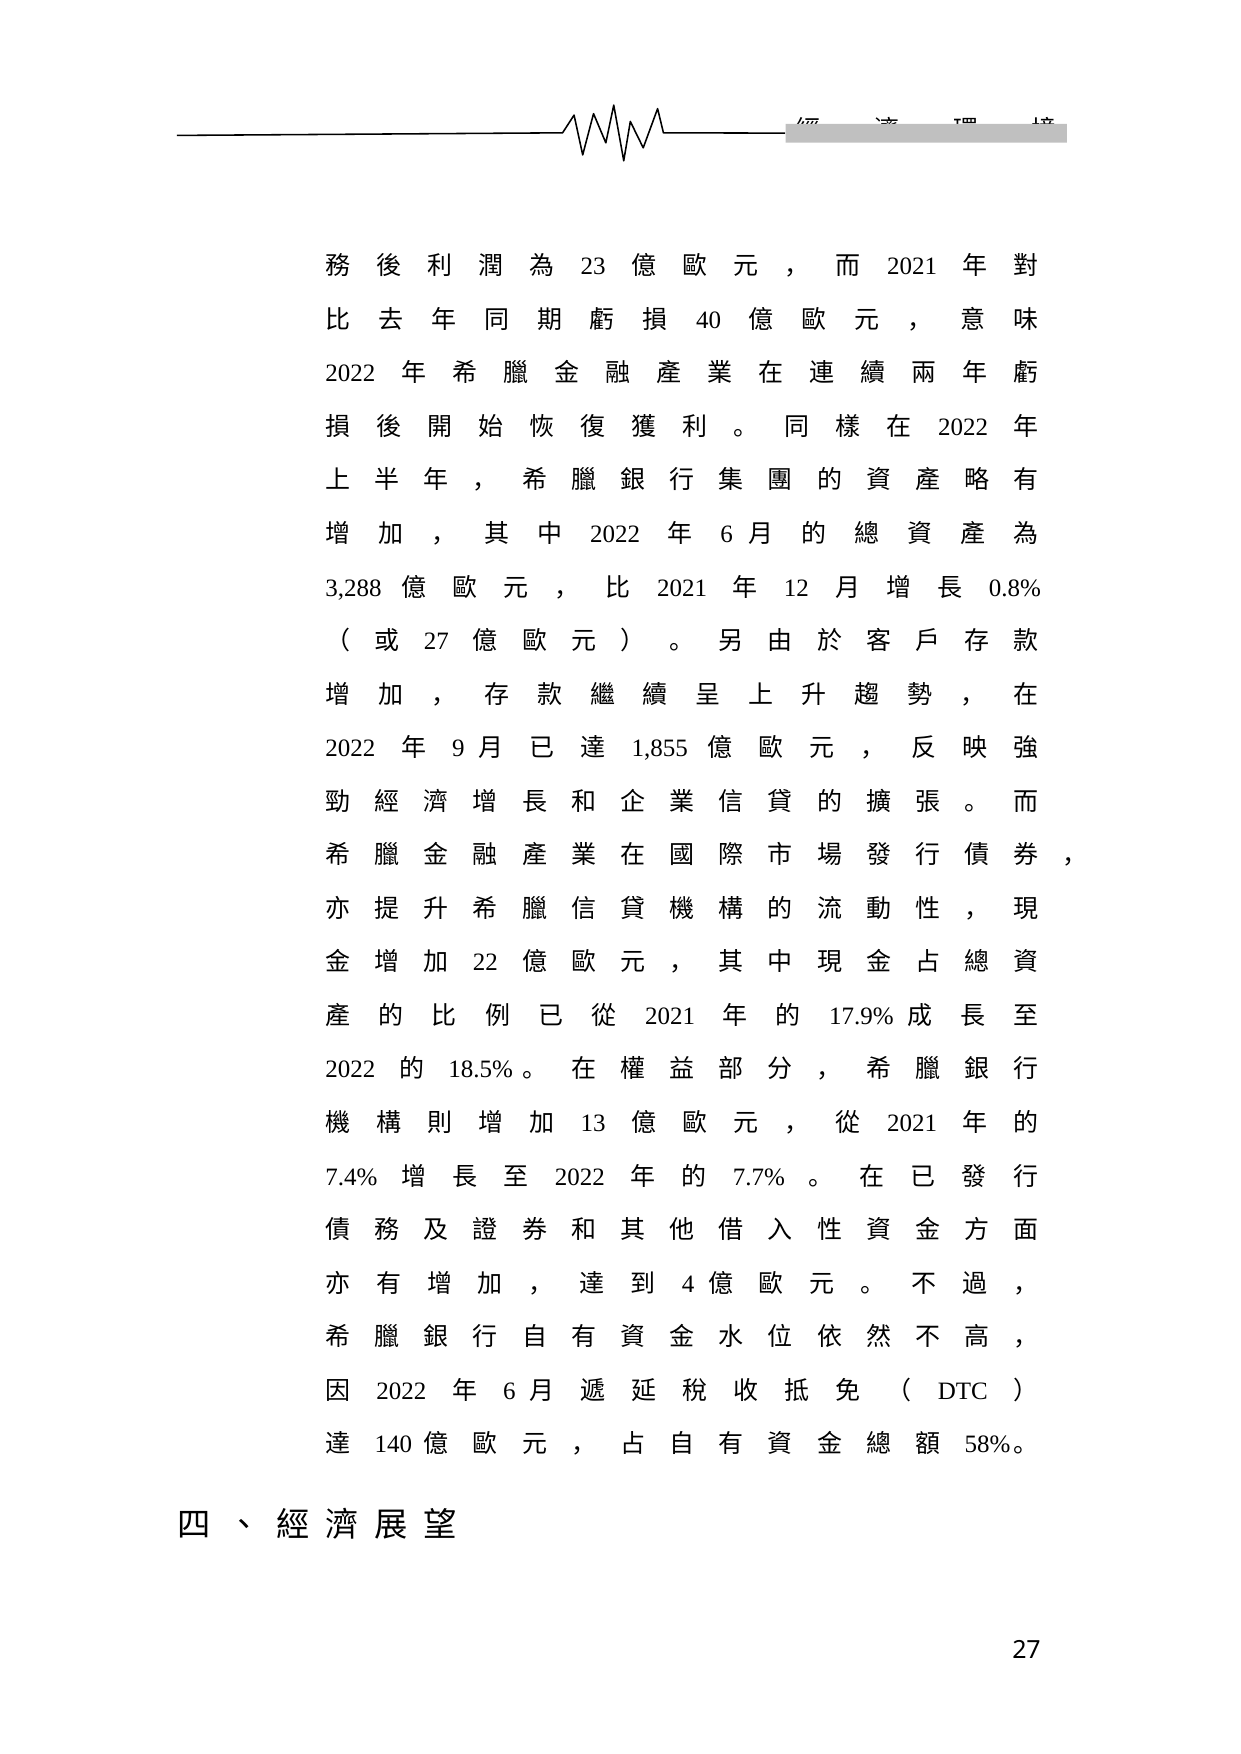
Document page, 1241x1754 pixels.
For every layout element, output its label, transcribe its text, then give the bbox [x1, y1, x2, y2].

text 四、經濟展望 [178, 1495, 1063, 1549]
text 在輸入型通脹壓力和短期不見解決前景、消費者對於經濟信心普遍不足、國際貨幣和資本市場資產突發性重新定價風險增加，以及希臘政府債券收益率的變化，希臘金融產業穩定性有著不小挑戰。在貨幣政策正常化，貨幣和資本市場融資亦變得更加困難。不過總體而論，希臘經濟在2022年上半年穩健增長，歐盟恢復及復甦基金（RRF）為希臘經濟提供顯著支持，政府各項抗通膨措施已緩解能源價格對企業投入成本和家庭實際可支配收入的影響。根據希臘中央銀行金融穩定展望評估，2022年上半年希臘實際國內生產毛額對2021年同比增長7.8%，而若以全年來看，根據希臘中央銀行最新預測，成長率有望達到6.2%。2022年上半年，希臘銀行業盈利能力和資產質量持續改善。銀行業是希臘的主要融資來源。2022年上半年，希臘銀行集團公布的稅後和終止業務後利潤為23億歐元，而2021年對比去年同期虧損40億歐元，意味2022年希臘金融產業在連續兩年虧損後開始恢復獲利。同樣在2022年上半年，希臘銀行集團的資產略有增加，其中2022年6月的總資產為3,288億歐元，比2021年12月增長0.8%（或27億歐元）。另由於客戶存款增加，存款繼續呈上升趨勢，在2022年9月已達1,855億歐元，反映強勁經濟增長和企業信貸的擴張。而希臘金融產業在國際市場發行債券，亦提升希臘信貸機構的流動性，現金增加22億歐元，其中現金占總資產的比例已從2021年的17.9%成長至2022的18.5%。在權益部分，希臘銀行機構則增加13億歐元，從2021年的7.4%增長至2022年的7.7%。在已發行債務及證券和其他借入性資金方面亦有增加，達到4億歐元。不過，希臘銀行自有資金水位依然不高，因2022年6月遞延稅收抵免（DTC）達140億歐元，占自有資金總額58%。 [325, 237, 1063, 1469]
